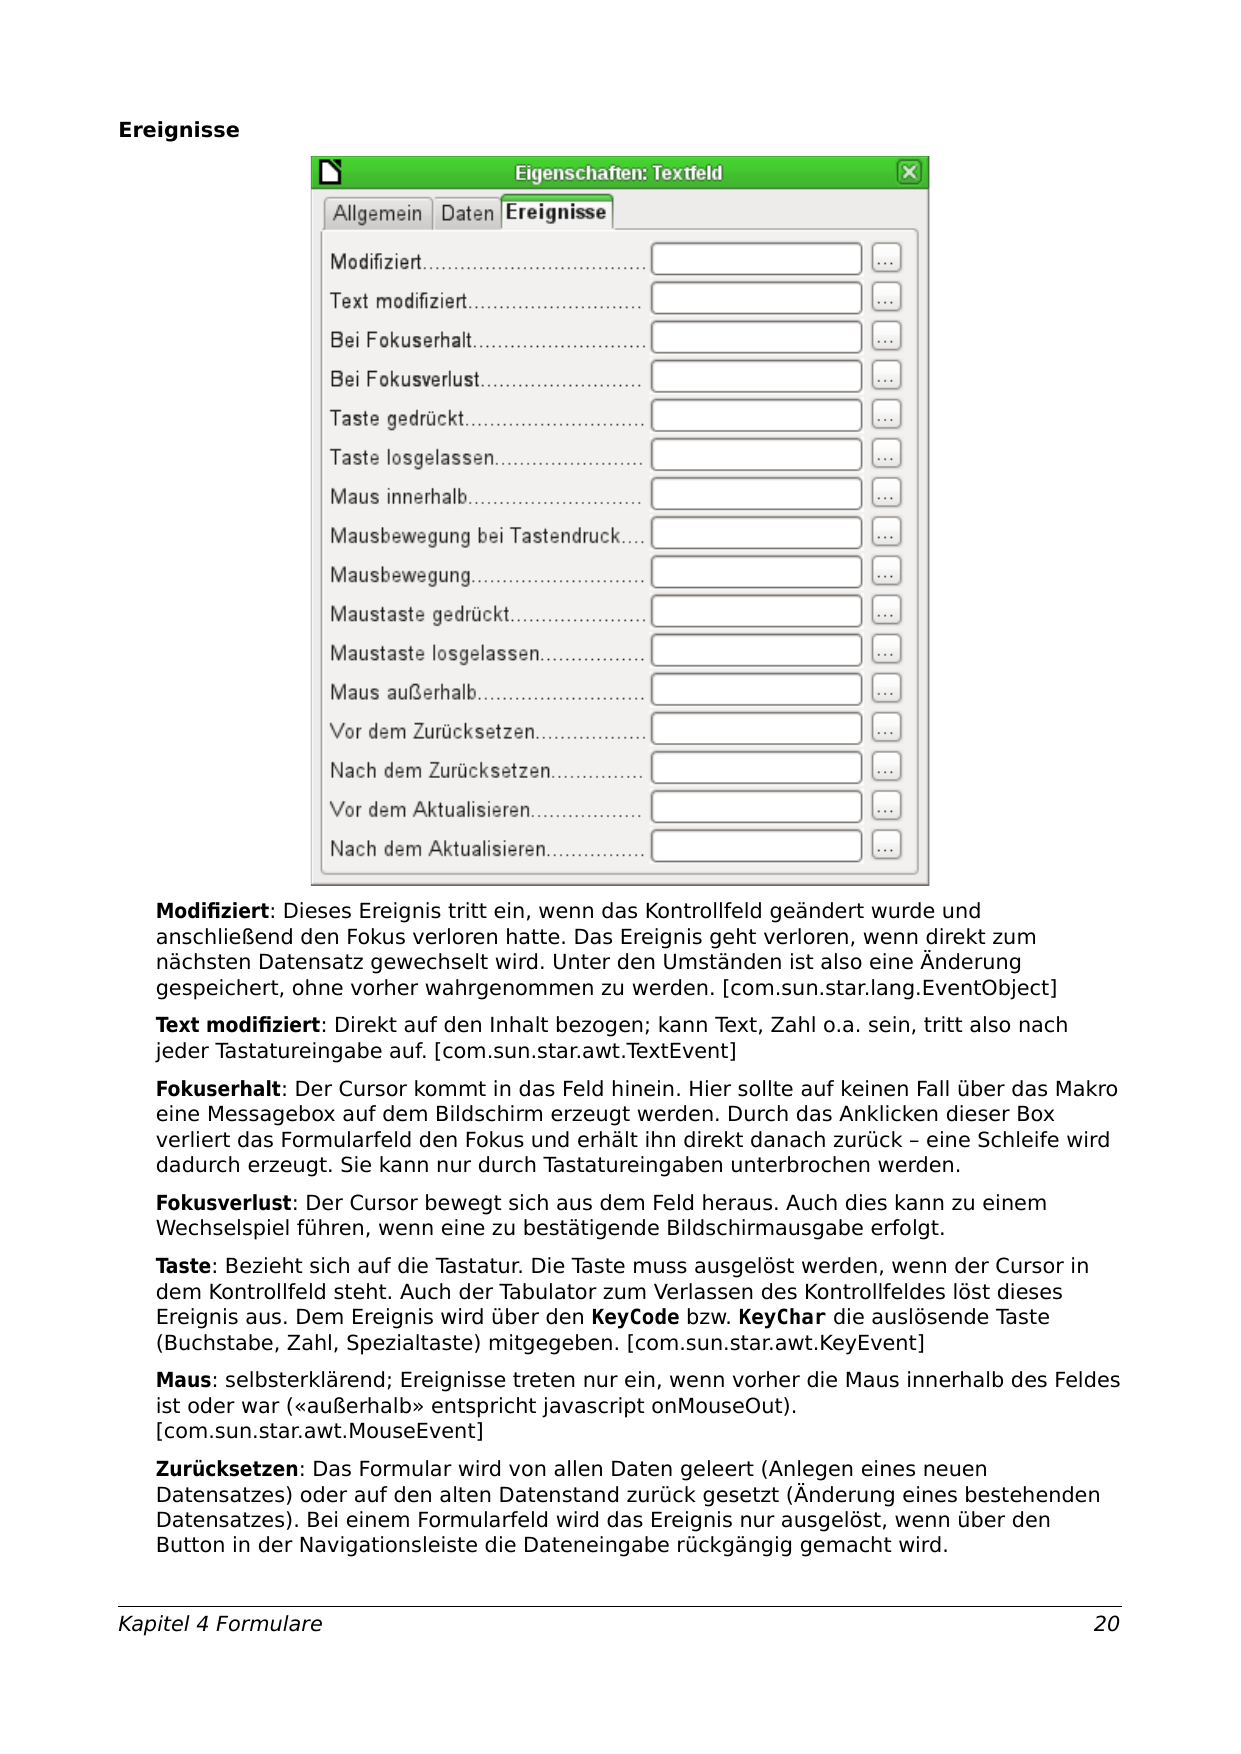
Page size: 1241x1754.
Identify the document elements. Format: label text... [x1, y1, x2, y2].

text Fokuserhalt: Der Cursor kommt in das Feld hinein. Hier sollte auf keinen Fall über das Makro eine Messagebox auf dem Bildschirm erzeugt werden. Durch das Anklicken dieser Box verliert das Formularfeld den Fokus und erhält ihn direkt danach zurück – eine Schleife wird dadurch erzeugt. Sie kann nur durch Tastatureingaben unterbrochen werden. [156, 1077, 1122, 1177]
text Taste: Bezieht sich auf die Tastatur. Die Taste muss ausgelöst werden, wenn der Cursor in dem Kontrollfeld steht. Auch der Tabulator zum Verlassen des Kontrollfeldes löst dieses Ereignis aus. Dem Ereignis wird über den KeyCode bzw. KeyChar die auslösende Taste (Buchstabe, Zahl, Spezialtaste) mitgegeben. [com.sun.star.awt.KeyEvent] [156, 1254, 1122, 1355]
list Ereignisse [118, 118, 1122, 142]
text Modifiziert: Dieses Ereignis tritt ein, wenn das Kontrollfeld geändert wurde und anschließend den Fokus verloren hatte. Das Ereignis geht verloren, wenn direkt zum nächsten Datensatz gewechselt wird. Unter den Umständen ist also eine Änderung gespeichert, ohne vorher wahrgenommen zu werden. [com.sun.star.lang.EventObject] [156, 899, 1122, 1000]
text Fokusverlust: Der Cursor bewegt sich aus dem Feld heraus. Auch dies kann zu einem Wechselspiel führen, wenn eine zu bestätigende Bildschirmausgabe erfolgt. [156, 1191, 1122, 1241]
text Zurücksetzen: Das Formular wird von allen Daten geleert (Anlegen eines neuen Datensatzes) oder auf den alten Datenstand zurück gesetzt (Änderung eines bestehenden Datensatzes). Bei einem Formularfeld wird das Ereignis nur ausgelöst, wenn über den Button in der Navigationsleiste die Dateneingabe rückgängig gemacht wird. [156, 1457, 1122, 1558]
text Maus: selbsterklärend; Ereignisse treten nur ein, wenn vorher die Maus innerhalb des Feldes ist oder war («außerhalb» entspricht javascript onMouseOut). [com.sun.star.awt.MouseEvent] [156, 1368, 1122, 1443]
text Text modifiziert: Direkt auf den Inhalt bezogen; kann Text, Zahl o.a. sein, tritt also nach jeder Tastatureingabe auf. [com.sun.star.awt.TextEvent] [156, 1013, 1122, 1063]
picture [310, 156, 930, 886]
